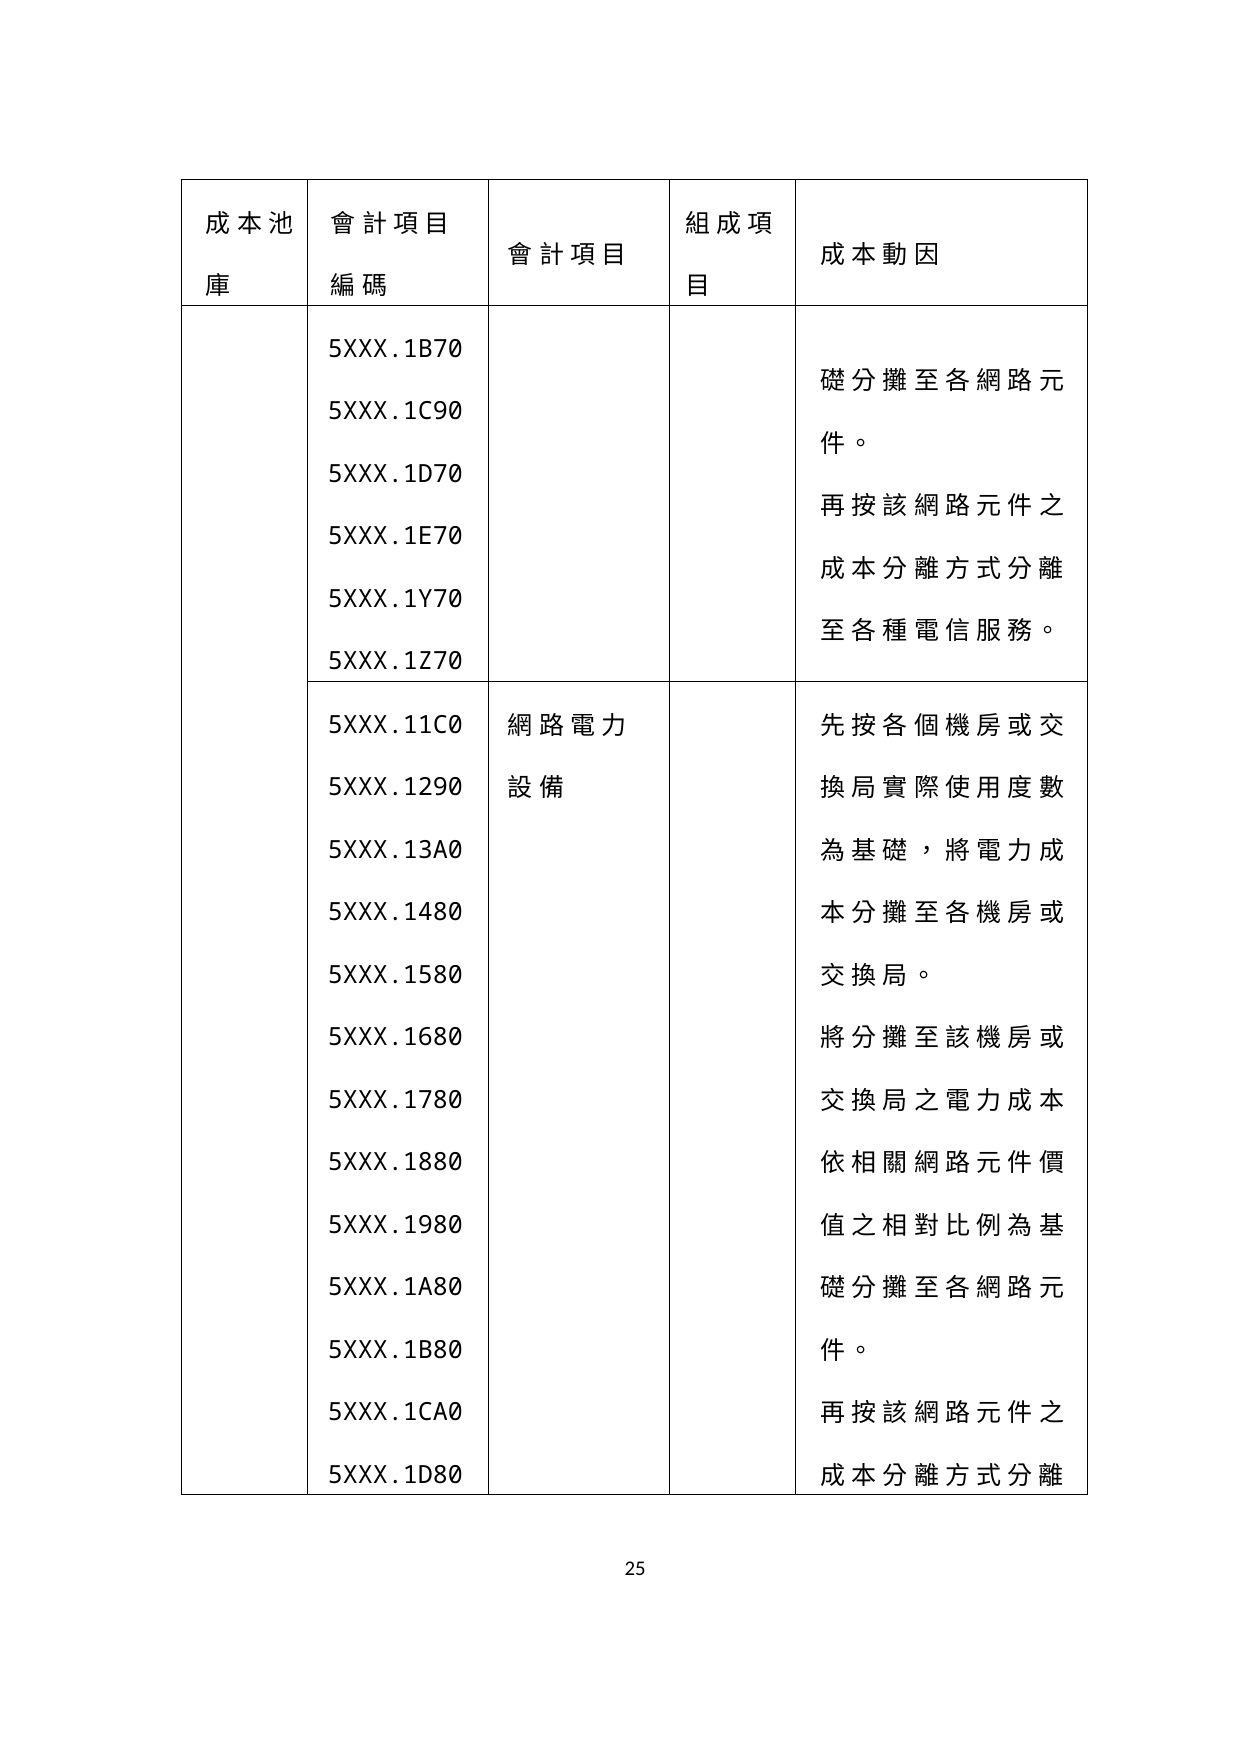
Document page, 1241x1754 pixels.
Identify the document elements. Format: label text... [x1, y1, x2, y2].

table_cell 網路電力設備 [489, 682, 669, 1494]
table_header 會計項目 [489, 180, 669, 305]
table_header 組成項目 [670, 180, 795, 305]
table_header 成本動因 [796, 180, 1087, 305]
table_header 會計項目編碼 [308, 180, 488, 305]
table_cell [489, 306, 669, 681]
table_cell [182, 306, 307, 1494]
table_cell 先按各個機房或交換局實際使用度數為基礎，將電力成本分攤至各機房或交換局。 將分攤至該機房或交換局之電力成本依相關網路元件價值之相對比例為基礎分攤至各網路元件。 再按該網路元件之成本分離方式分離 [796, 682, 1087, 1494]
table_cell [670, 682, 795, 1494]
table_header 成本池庫 [182, 180, 307, 305]
table_cell 5XXX.11C0 5XXX.1290 5XXX.13A0 5XXX.1480 5XXX.1580 5XXX.1680 5XXX.1780 5XXX.1880 5XXX.1980 5XXX.1A80 5XXX.1B80 5XXX.1CA0 5XXX.1D80 [308, 682, 488, 1494]
table_cell 礎分攤至各網路元件。 再按該網路元件之成本分離方式分離至各種電信服務。 [796, 306, 1087, 681]
table_cell 5XXX.1B70 5XXX.1C90 5XXX.1D70 5XXX.1E70 5XXX.1Y70 5XXX.1Z70 [308, 306, 488, 681]
table_cell [670, 306, 795, 681]
